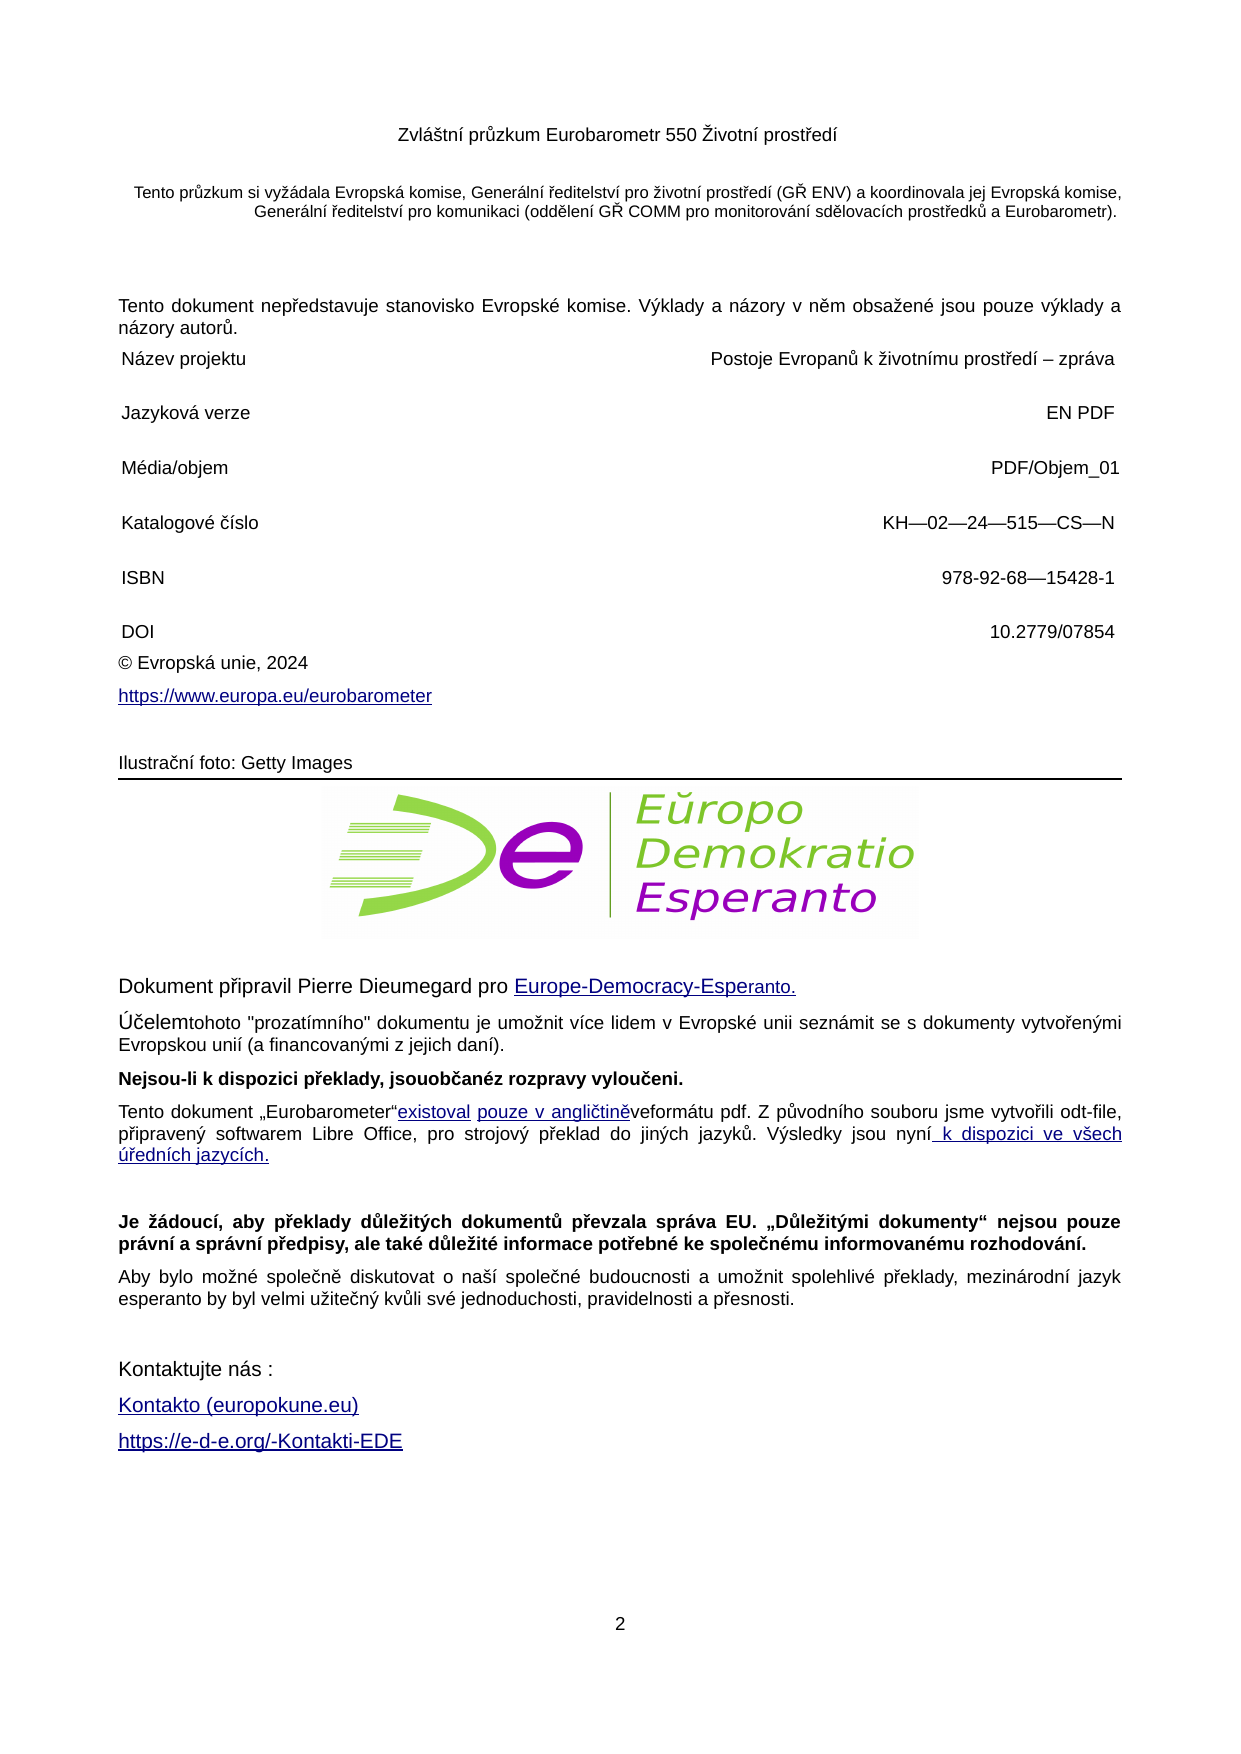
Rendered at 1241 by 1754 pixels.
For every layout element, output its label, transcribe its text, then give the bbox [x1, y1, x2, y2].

text https://e-d-e.org/-Kontakti-EDE [118, 1428, 1122, 1452]
table_cell [118, 427, 585, 454]
text Nejsou-li k dispozici překlady, jsouobčanéz rozpravy vyloučeni. [118, 1068, 1122, 1089]
table_cell Média/objem [118, 454, 585, 481]
text Tento dokument nepředstavuje stanovisko Evropské komise. Výklady a názory v něm obsažené jsou pouze výklady a názory autorů. [118, 295, 1122, 338]
table_cell [585, 427, 1123, 454]
text Kontakto (europokune.eu) [118, 1393, 1122, 1417]
table_cell [585, 372, 1123, 399]
picture [321, 786, 919, 939]
text Tento dokument „Eurobarometer“existoval pouze v angličtiněveformátu pdf. Z původního souboru jsme vytvořili odt-file, připravený softwarem Libre Office, pro strojový překlad do jiných jazyků. Výsledky jsou nyní k dispozici ve všech úředních jazycích. [118, 1101, 1122, 1166]
table_cell DOI [118, 618, 585, 646]
table_header Postoje Evropanů k životnímu prostředí – zpráva [585, 344, 1123, 372]
text Dokument připravil Pierre Dieumegard pro Europe-Democracy-Esperanto. [118, 974, 1122, 998]
table_cell [585, 591, 1123, 618]
table_cell Katalogové číslo [118, 509, 585, 536]
table_cell [118, 372, 585, 399]
table_header Název projektu [118, 344, 585, 372]
table_cell 10.2779/07854 [585, 618, 1123, 646]
table_cell ISBN [118, 564, 585, 591]
table_cell 978-92-68—15428-1 [585, 564, 1123, 591]
table_cell [118, 591, 585, 618]
text Je žádoucí, aby překlady důležitých dokumentů převzala správa EU. „Důležitými dokumenty“ nejsou pouze právní a správní předpisy, ale také důležité informace potřebné ke společnému informovanému rozhodování. [118, 1211, 1122, 1254]
text Aby bylo možné společně diskutovat o naší společné budoucnosti a umožnit spolehlivé překlady, mezinárodní jazyk esperanto by byl velmi užitečný kvůli své jednoduchosti, pravidelnosti a přesnosti. [118, 1266, 1122, 1309]
table_cell [585, 481, 1123, 509]
table_cell [118, 536, 585, 563]
table_cell EN PDF [585, 399, 1123, 427]
table_cell [585, 536, 1123, 563]
text Kontaktujte nás : [118, 1357, 1122, 1381]
text https://www.europa.eu/eurobarometer [118, 685, 1122, 707]
text Účelemtohoto "prozatímního" dokumentu je umožnit více lidem v Evropské unii seznámit se s dokumenty vytvořenými Evropskou unií (a financovanými z jejich daní). [118, 1010, 1122, 1056]
text © Evropská unie, 2024 [118, 652, 1122, 673]
text Ilustrační foto: Getty Images [118, 752, 1122, 778]
table_cell Jazyková verze [118, 399, 585, 427]
text Tento průzkum si vyžádala Evropská komise, Generální ředitelství pro životní prostředí (GŘ ENV) a koordinovala jej Evropská komise, Generální ředitelství pro komunikaci (oddělení GŘ COMM pro monitorování sdělovacích prostředků a Eurobarometr). [118, 183, 1122, 221]
table_cell KH—02—24—515—CS—N [585, 509, 1123, 536]
table_cell [118, 481, 585, 509]
table_cell PDF/Objem_01 [585, 454, 1123, 481]
